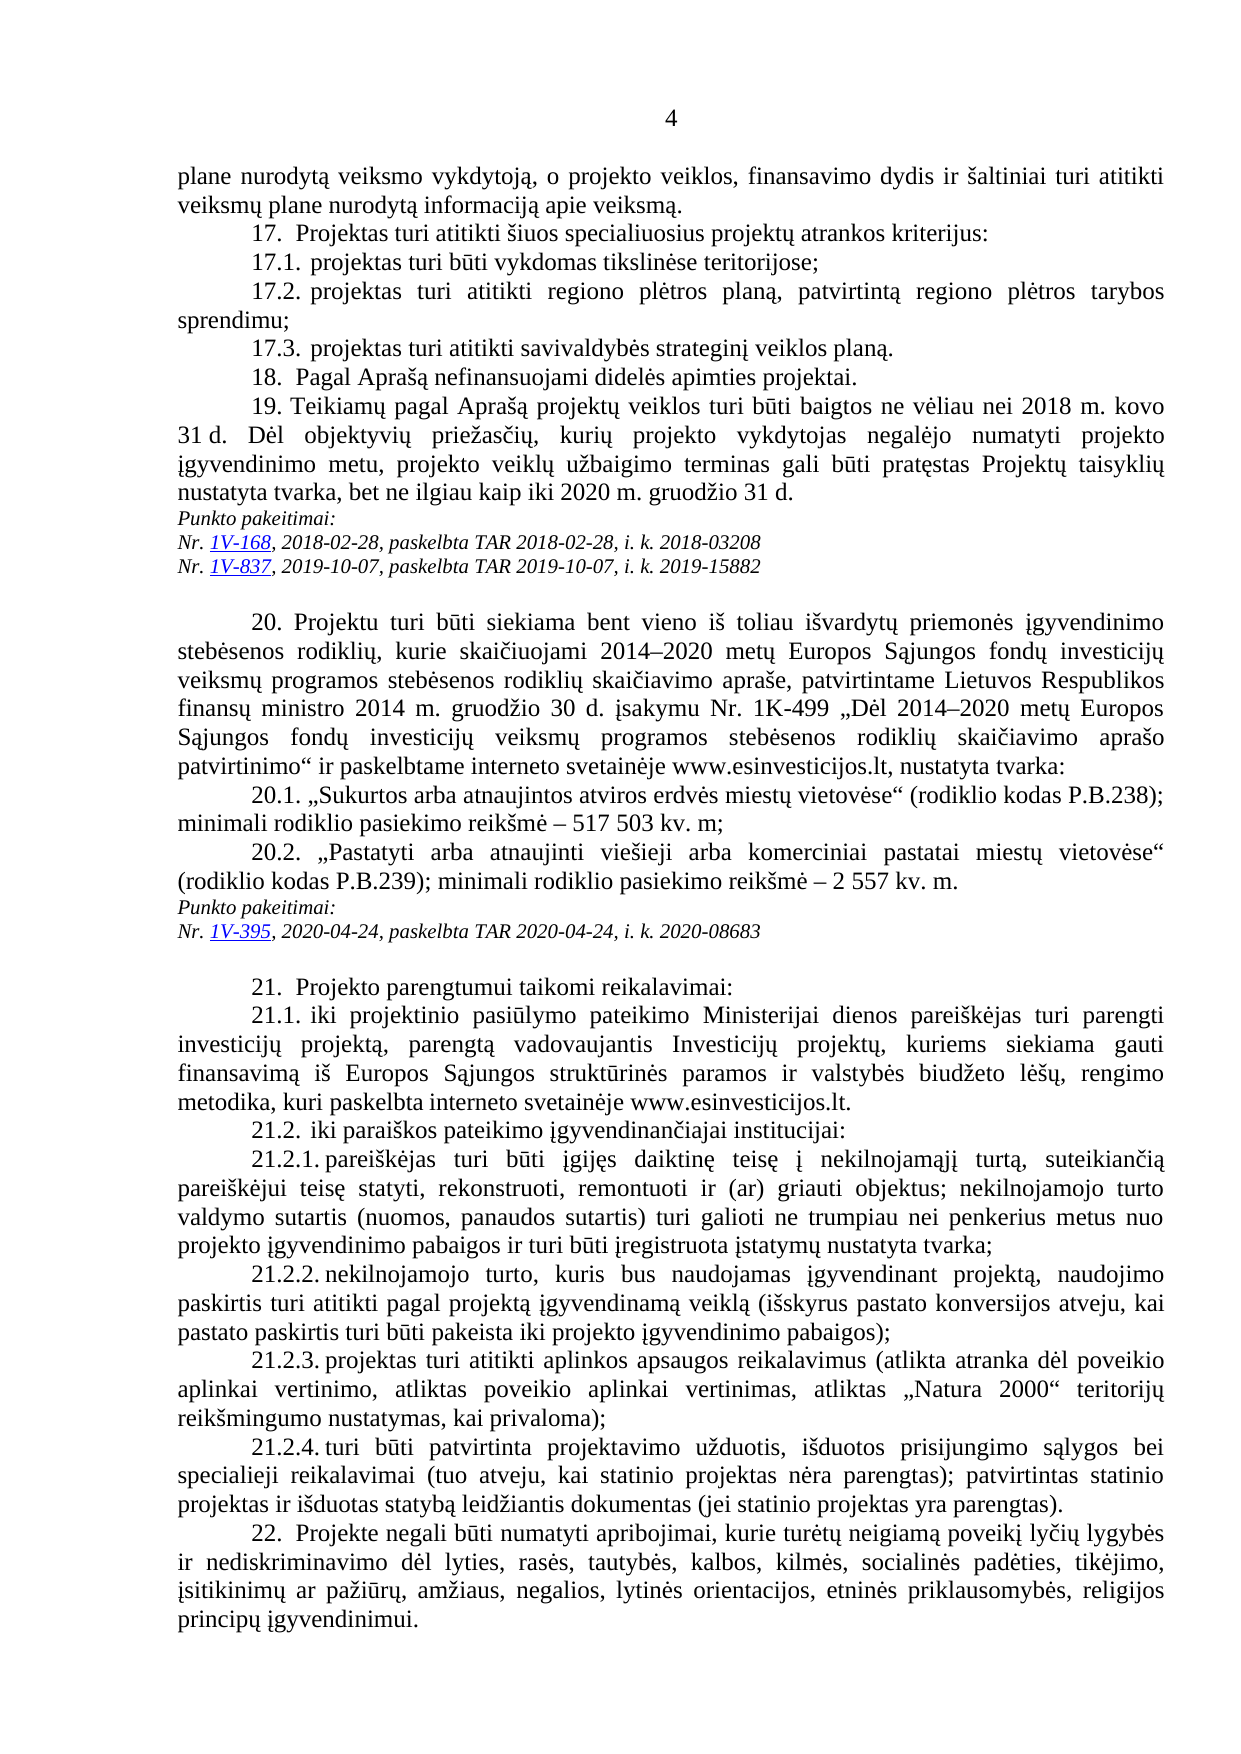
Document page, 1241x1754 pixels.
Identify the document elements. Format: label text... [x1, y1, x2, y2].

text Punkto pakeitimai: [177, 506, 1165, 530]
text 21.1. iki projektinio pasiūlymo pateikimo Ministerijai dienos pareiškėjas turi parengti investicijų projektą, parengtą vadovaujantis Investicijų projektų, kuriems siekiama gauti finansavimą iš Europos Sąjungos struktūrinės paramos ir valstybės biudžeto lėšų, rengimo metodika, kuri paskelbta interneto svetainėje www.esinvesticijos.lt. [177, 1000, 1165, 1116]
text 21.2.4. turi būti patvirtinta projektavimo užduotis, išduotos prisijungimo sąlygos bei specialieji reikalavimai (tuo atveju, kai statinio projektas nėra parengtas); patvirtintas statinio projektas ir išduotas statybą leidžiantis dokumentas (jei statinio projektas yra parengtas). [177, 1432, 1165, 1518]
text 19. Teikiamų pagal Aprašą projektų veiklos turi būti baigtos ne vėliau nei 2018 m. kovo 31 d. Dėl objektyvių priežasčių, kurių projekto vykdytojas negalėjo numatyti projekto įgyvendinimo metu, projekto veiklų užbaigimo terminas gali būti pratęstas Projektų taisyklių nustatyta tvarka, bet ne ilgiau kaip iki 2020 m. gruodžio 31 d. [177, 391, 1165, 506]
text 17.1. projektas turi būti vykdomas tikslinėse teritorijose; [177, 247, 1165, 276]
text 20.1. „Sukurtos arba atnaujintos atviros erdvės miestų vietovėse“ (rodiklio kodas P.B.238); minimali rodiklio pasiekimo reikšmė – 517 503 kv. m; [177, 780, 1165, 837]
text 21.2.2. nekilnojamojo turto, kuris bus naudojamas įgyvendinant projektą, naudojimo paskirtis turi atitikti pagal projektą įgyvendinamą veiklą (išskyrus pastato konversijos atveju, kai pastato paskirtis turi būti pakeista iki projekto įgyvendinimo pabaigos); [177, 1259, 1165, 1346]
text Nr. 1V-837, 2019-10-07, paskelbta TAR 2019-10-07, i. k. 2019-15882 [177, 554, 1165, 578]
text 21.2.3. projektas turi atitikti aplinkos apsaugos reikalavimus (atlikta atranka dėl poveikio aplinkai vertinimo, atliktas poveikio aplinkai vertinimas, atliktas „Natura 2000“ teritorijų reikšmingumo nustatymas, kai privaloma); [177, 1346, 1165, 1432]
text 18. Pagal Aprašą nefinansuojami didelės apimties projektai. [177, 362, 1165, 391]
text 17. Projektas turi atitikti šiuos specialiuosius projektų atrankos kriterijus: [177, 218, 1165, 247]
text 17.2. projektas turi atitikti regiono plėtros planą, patvirtintą regiono plėtros tarybos sprendimu; [177, 276, 1165, 333]
text 20.2. „Pastatyti arba atnaujinti viešieji arba komerciniai pastatai miestų vietovėse“ (rodiklio kodas P.B.239); minimali rodiklio pasiekimo reikšmė – 2 557 kv. m. [177, 837, 1165, 895]
text Punkto pakeitimai: [177, 895, 1165, 919]
text Nr. 1V-168, 2018-02-28, paskelbta TAR 2018-02-28, i. k. 2018-03208 [177, 530, 1165, 554]
text Nr. 1V-395, 2020-04-24, paskelbta TAR 2020-04-24, i. k. 2020-08683 [177, 919, 1165, 943]
text 21.2. iki paraiškos pateikimo įgyvendinančiajai institucijai: [251, 1116, 1165, 1144]
text 22. Projekte negali būti numatyti apribojimai, kurie turėtų neigiamą poveikį lyčių lygybės ir nediskriminavimo dėl lyties, rasės, tautybės, kalbos, kilmės, socialinės padėties, tikėjimo, įsitikinimų ar pažiūrų, amžiaus, negalios, lytinės orientacijos, etninės priklausomybės, religijos principų įgyvendinimui. [177, 1518, 1165, 1633]
text 21. Projekto parengtumui taikomi reikalavimai: [177, 972, 1165, 1000]
text 17.3. projektas turi atitikti savivaldybės strateginį veiklos planą. [177, 333, 1165, 362]
text plane nurodytą veiksmo vykdytoją, o projekto veiklos, finansavimo dydis ir šaltiniai turi atitikti veiksmų plane nurodytą informaciją apie veiksmą. [177, 161, 1165, 218]
text 21.2.1. pareiškėjas turi būti įgijęs daiktinę teisę į nekilnojamąjį turtą, suteikiančią pareiškėjui teisę statyti, rekonstruoti, remontuoti ir (ar) griauti objektus; nekilnojamojo turto valdymo sutartis (nuomos, panaudos sutartis) turi galioti ne trumpiau nei penkerius metus nuo projekto įgyvendinimo pabaigos ir turi būti įregistruota įstatymų nustatyta tvarka; [177, 1144, 1165, 1259]
text 20. Projektu turi būti siekiama bent vieno iš toliau išvardytų priemonės įgyvendinimo stebėsenos rodiklių, kurie skaičiuojami 2014–2020 metų Europos Sąjungos fondų investicijų veiksmų programos stebėsenos rodiklių skaičiavimo apraše, patvirtintame Lietuvos Respublikos finansų ministro 2014 m. gruodžio 30 d. įsakymu Nr. 1K-499 „Dėl 2014–2020 metų Europos Sąjungos fondų investicijų veiksmų programos stebėsenos rodiklių skaičiavimo aprašo patvirtinimo“ ir paskelbtame interneto svetainėje www.esinvesticijos.lt, nustatyta tvarka: [177, 607, 1165, 780]
